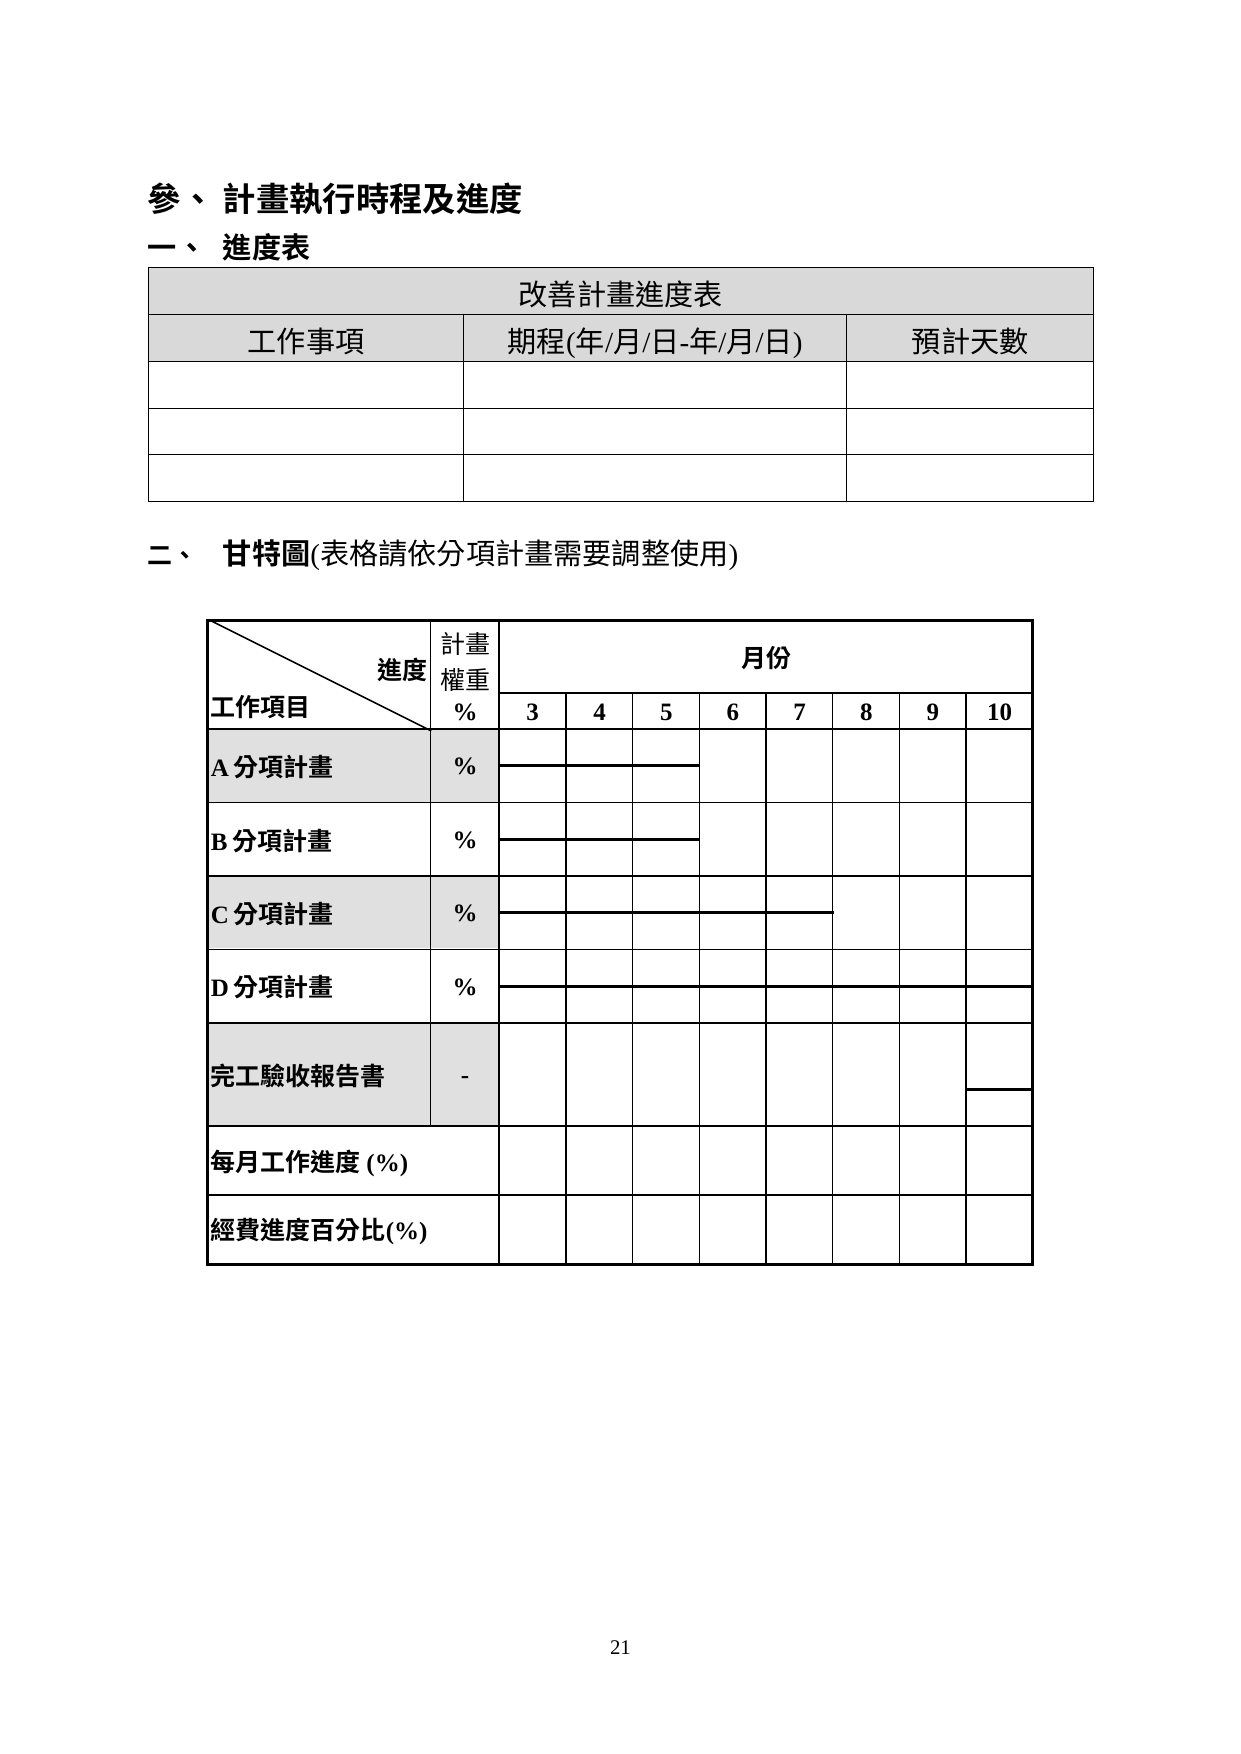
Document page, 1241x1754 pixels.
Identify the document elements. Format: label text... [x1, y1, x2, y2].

table_cell [500, 914, 565, 948]
table_cell [767, 950, 832, 984]
table_cell [700, 988, 765, 1022]
table_cell [633, 1127, 699, 1194]
table_cell % [431, 730, 498, 802]
table_cell 7 [767, 694, 832, 728]
table_cell 4 [567, 694, 632, 728]
table_cell 每月工作進度 (%) [209, 1127, 498, 1194]
table_cell - [431, 1024, 498, 1125]
table_cell [500, 988, 565, 1022]
table_cell [633, 1196, 699, 1263]
table_cell [567, 803, 632, 838]
table_header 改善計畫進度表 [149, 268, 1093, 314]
table_cell 預計天數 [847, 315, 1093, 361]
list 進度表 [148, 221, 1092, 267]
table_cell [900, 803, 965, 875]
table_cell [633, 767, 699, 802]
table_cell [900, 730, 965, 802]
table_cell [633, 877, 699, 911]
table_cell [833, 877, 899, 948]
table_cell [633, 803, 699, 838]
table_cell [567, 1127, 632, 1194]
table_cell C分項計畫 [209, 877, 430, 948]
table_cell [700, 914, 765, 948]
table_cell [767, 1127, 832, 1194]
table_cell [967, 803, 1031, 875]
table_cell [767, 914, 832, 948]
table_header 進度 工作項目 [218, 622, 430, 728]
table_cell [967, 1127, 1031, 1194]
table_cell [767, 988, 832, 1022]
table_cell [767, 1196, 832, 1263]
table_cell [633, 730, 699, 764]
table_cell [633, 950, 699, 984]
table_cell [967, 877, 1031, 948]
table_cell [567, 914, 632, 948]
table_cell [767, 730, 832, 802]
table_cell [500, 950, 565, 984]
table_cell [567, 730, 632, 764]
table_cell [700, 1024, 765, 1125]
table_cell [847, 362, 1093, 407]
table_cell [149, 409, 463, 454]
table_cell [464, 455, 846, 501]
table_cell % [431, 803, 498, 875]
list 甘特圖(表格請依分項計畫需要調整使用) [148, 527, 1092, 573]
table_cell [833, 730, 899, 802]
table_cell [833, 1127, 899, 1194]
table_cell [700, 803, 765, 875]
table_cell 工作事項 [149, 315, 463, 361]
table_cell A分項計畫 [209, 730, 430, 802]
table_cell 5 [633, 694, 699, 728]
table_cell D分項計畫 [209, 950, 430, 1022]
list 計畫執行時程及進度 [148, 173, 1092, 221]
table_cell [900, 1127, 965, 1194]
table_cell [967, 1196, 1031, 1263]
table_cell [500, 877, 565, 911]
table_cell 完工驗收報告書 [209, 1024, 430, 1125]
table_cell [967, 730, 1031, 802]
table_header 月份 [500, 622, 1031, 692]
table_cell [567, 1196, 632, 1263]
table_cell [847, 455, 1093, 501]
table_cell [900, 1196, 965, 1263]
table_cell [900, 877, 965, 948]
table_cell [500, 767, 565, 802]
table_cell B分項計畫 [209, 803, 430, 875]
table_cell [847, 409, 1093, 454]
table_cell [500, 841, 565, 875]
table_cell [633, 1024, 699, 1125]
table_cell [833, 950, 899, 984]
table_cell [567, 877, 632, 911]
table_cell [900, 950, 965, 984]
table_cell [633, 914, 699, 948]
table_cell [500, 1127, 565, 1194]
table_cell [833, 988, 899, 1022]
table_cell [500, 803, 565, 838]
table_cell [700, 1196, 765, 1263]
table_cell [700, 1127, 765, 1194]
table_cell [633, 988, 699, 1022]
table_cell [633, 841, 699, 875]
table_cell [567, 841, 632, 875]
table_cell [464, 362, 846, 407]
table_header 進度 工作項目 [209, 622, 421, 728]
table_cell [149, 455, 463, 501]
table_cell [700, 730, 765, 802]
table_cell [767, 877, 832, 911]
table_cell [967, 1091, 1031, 1125]
table_cell [967, 1024, 1031, 1088]
table_cell [500, 1196, 565, 1263]
table_cell [500, 730, 565, 764]
table_cell [149, 362, 463, 407]
table_cell [767, 1024, 832, 1125]
table_cell [464, 409, 846, 454]
table_cell % [431, 877, 498, 948]
table_cell [767, 803, 832, 875]
table_cell 9 [900, 694, 965, 728]
table_cell [500, 1024, 565, 1125]
table_cell [833, 803, 899, 875]
table_cell [967, 988, 1031, 1022]
table_cell [967, 950, 1031, 984]
table_cell [833, 1196, 899, 1263]
table_cell 6 [700, 694, 765, 728]
table_cell [567, 950, 632, 984]
table_cell [567, 988, 632, 1022]
table_cell % [431, 950, 498, 1022]
table_cell 10 [967, 694, 1031, 728]
table_cell [700, 950, 765, 984]
table_cell 8 [833, 694, 899, 728]
table_cell [567, 767, 632, 802]
table_cell [700, 877, 765, 911]
table_cell [833, 1024, 899, 1125]
table_cell [567, 1024, 632, 1125]
table_cell [900, 1024, 965, 1125]
table_cell 3 [500, 694, 565, 728]
table_cell 期程(年/月/日-年/月/日) [464, 315, 846, 361]
table_header 計畫 權重 % [431, 622, 498, 728]
table_cell [900, 988, 965, 1022]
table_cell 經費進度百分比(%) [209, 1196, 498, 1263]
